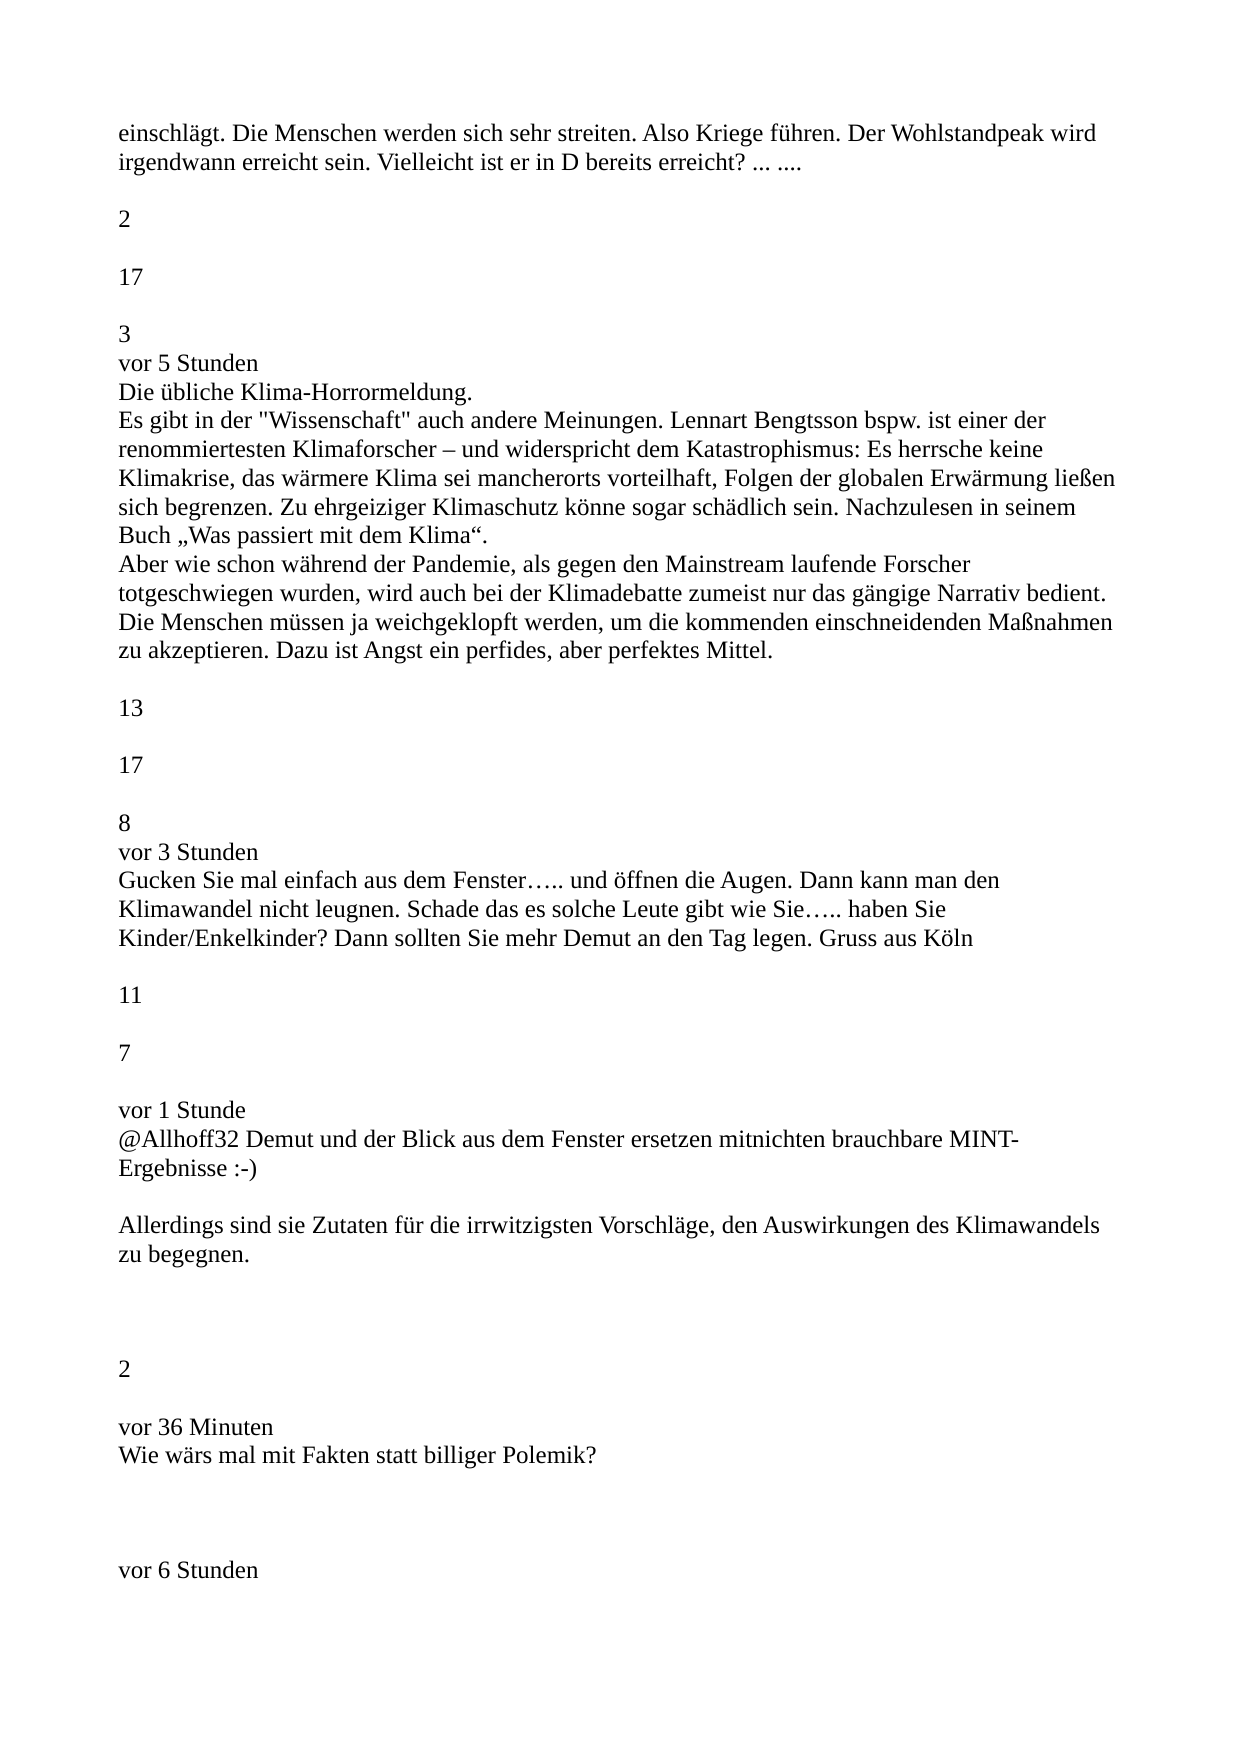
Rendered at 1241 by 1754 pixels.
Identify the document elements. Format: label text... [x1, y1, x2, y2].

text @Allhoff32 Demut und der Blick aus dem Fenster ersetzen mitnichten brauchbare MINT-Ergebnisse :-) [118, 1124, 1122, 1182]
text vor 5 Stunden [118, 348, 1122, 377]
text Allerdings sind sie Zutaten für die irrwitzigsten Vorschläge, den Auswirkungen des Klimawandels zu begegnen. [118, 1211, 1122, 1268]
text Aber wie schon während der Pandemie, als gegen den Mainstream laufende Forscher totgeschwiegen wurden, wird auch bei der Klimadebatte zumeist nur das gängige Narrativ bedient. Die Menschen müssen ja weichgeklopft werden, um die kommenden einschneidenden Maßnahmen zu akzeptieren. Dazu ist Angst ein perfides, aber perfektes Mittel. [118, 549, 1122, 664]
text Gucken Sie mal einfach aus dem Fenster….. und öffnen die Augen. Dann kann man den Klimawandel nicht leugnen. Schade das es solche Leute gibt wie Sie….. haben Sie Kinder/Enkelkinder? Dann sollten Sie mehr Demut an den Tag legen. Gruss aus Köln [118, 866, 1122, 952]
text 2 [118, 1354, 1122, 1383]
text vor 3 Stunden [118, 837, 1122, 866]
text Es gibt in der "Wissenschaft" auch andere Meinungen. Lennart Bengtsson bspw. ist einer der renommiertesten Klimaforscher – und widerspricht dem Katastrophismus: Es herrsche keine Klimakrise, das wärmere Klima sei mancherorts vorteilhaft, Folgen der globalen Erwärmung ließen sich begrenzen. Zu ehrgeiziger Klimaschutz könne sogar schädlich sein. Nachzulesen in seinem Buch „Was passiert mit dem Klima“. [118, 406, 1122, 549]
text vor 6 Stunden [118, 1556, 1122, 1584]
text Die übliche Klima-Horrormeldung. [118, 377, 1122, 406]
text 17 [118, 751, 1122, 779]
text 8 [118, 808, 1122, 837]
text 11 [118, 981, 1122, 1009]
text 2 [118, 204, 1122, 233]
text 13 [118, 693, 1122, 722]
text vor 1 Stunde [118, 1096, 1122, 1124]
text vor 36 Minuten [118, 1412, 1122, 1441]
text einschlägt. Die Menschen werden sich sehr streiten. Also Kriege führen. Der Wohlstandpeak wird irgendwann erreicht sein. Vielleicht ist er in D bereits erreicht? ... .... [118, 118, 1122, 176]
text Wie wärs mal mit Fakten statt billiger Polemik? [118, 1441, 1122, 1469]
text 7 [118, 1038, 1122, 1067]
text 3 [118, 319, 1122, 348]
text 17 [118, 262, 1122, 291]
